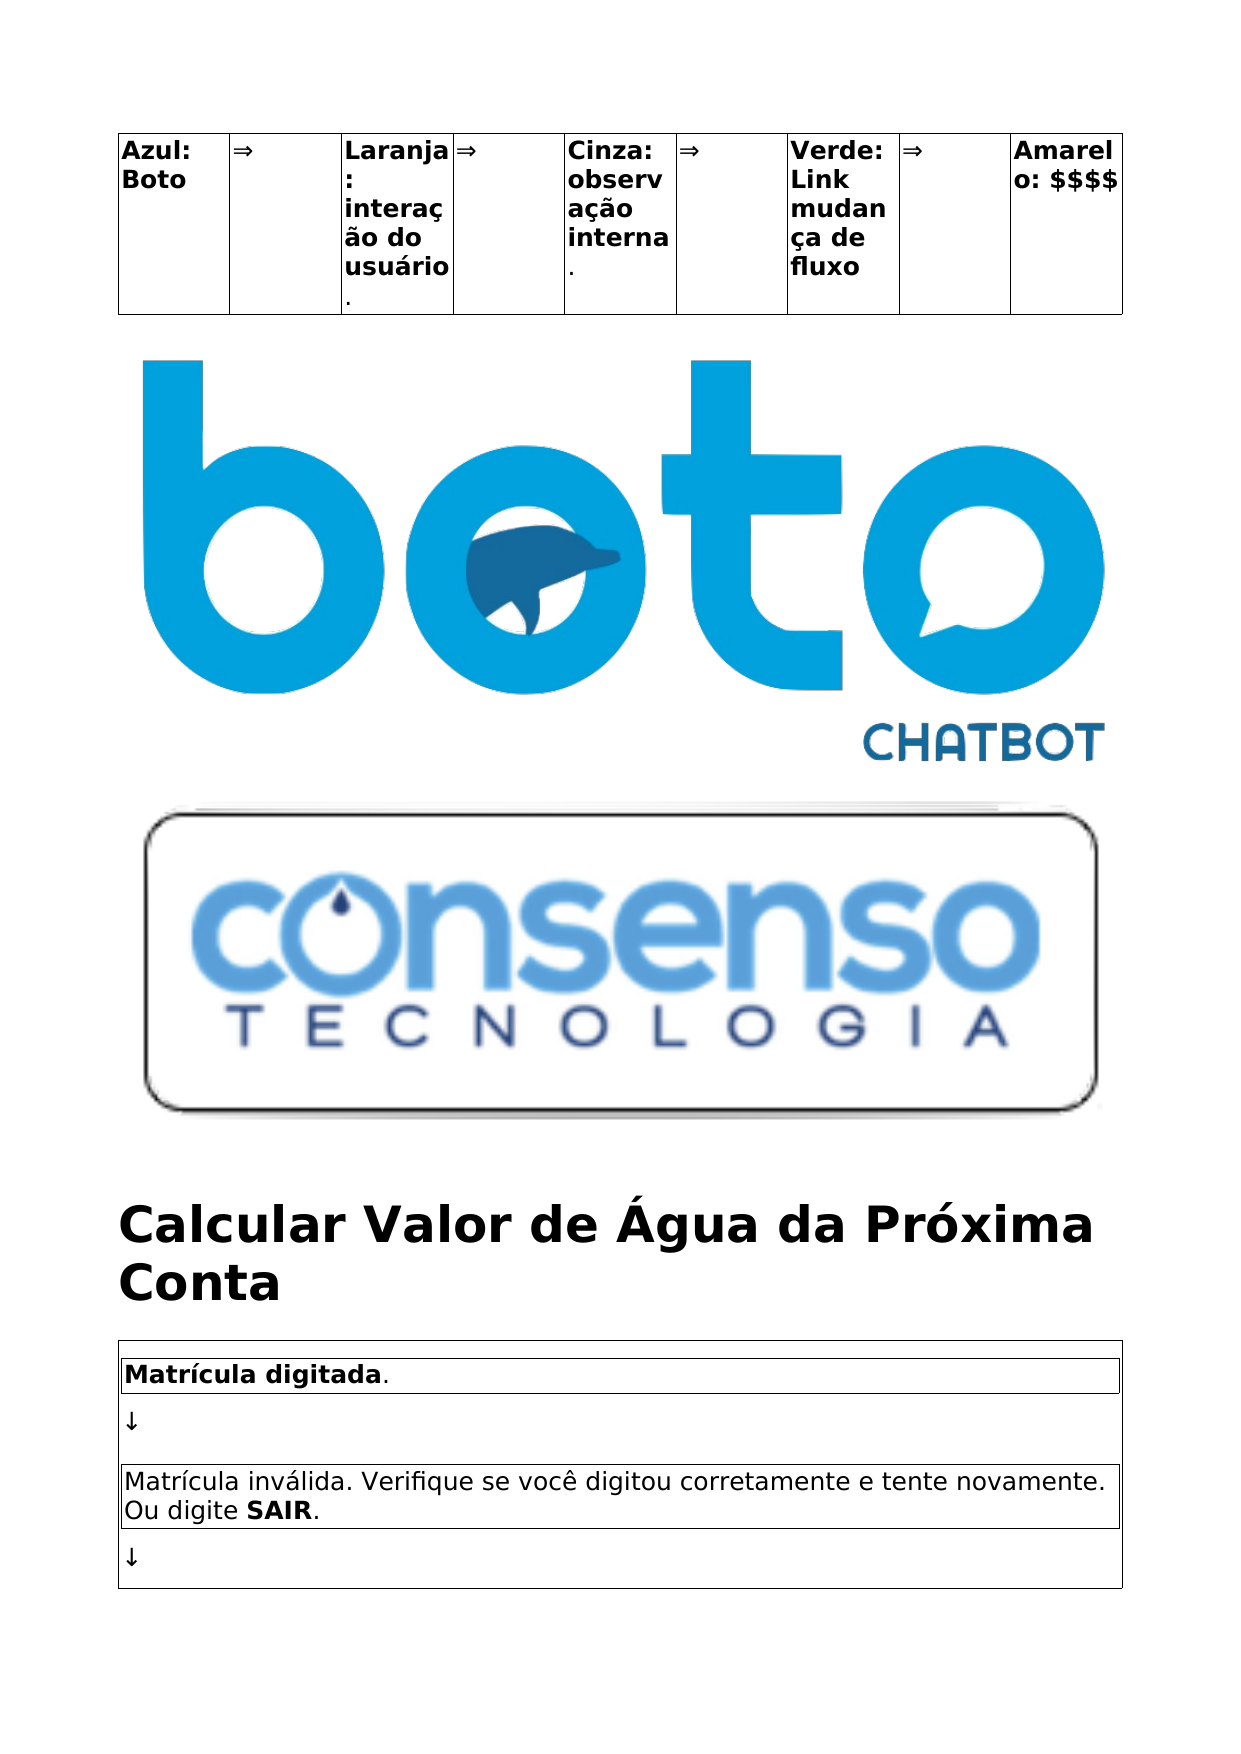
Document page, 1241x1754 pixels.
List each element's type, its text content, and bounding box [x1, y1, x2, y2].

table_header ⇒ [454, 134, 564, 314]
table_header ⇒ [230, 134, 341, 314]
picture [118, 328, 1123, 785]
picture [118, 797, 1123, 1147]
table_header Azul: Boto [119, 134, 229, 314]
table_header Matrícula inválida. Verifique se você digitou corretamente e tente novamente. Ou digite SAIR. [122, 1465, 1119, 1528]
table_header ⇒ [677, 134, 787, 314]
table_header Verde: Link mudança de fluxo [788, 134, 899, 314]
table_header Cinza: observação interna. [565, 134, 676, 314]
table_header Amarelo: $$$$ [1011, 134, 1122, 314]
table_header Matrícula digitada. [122, 1359, 1119, 1393]
table_header Laranja: interação do usuário. [342, 134, 453, 314]
table_header ⇒ [900, 134, 1010, 314]
subtitle Calcular Valor de Água da Próxima Conta [118, 1196, 1122, 1312]
table_header ↓ ↓ [119, 1341, 1122, 1588]
